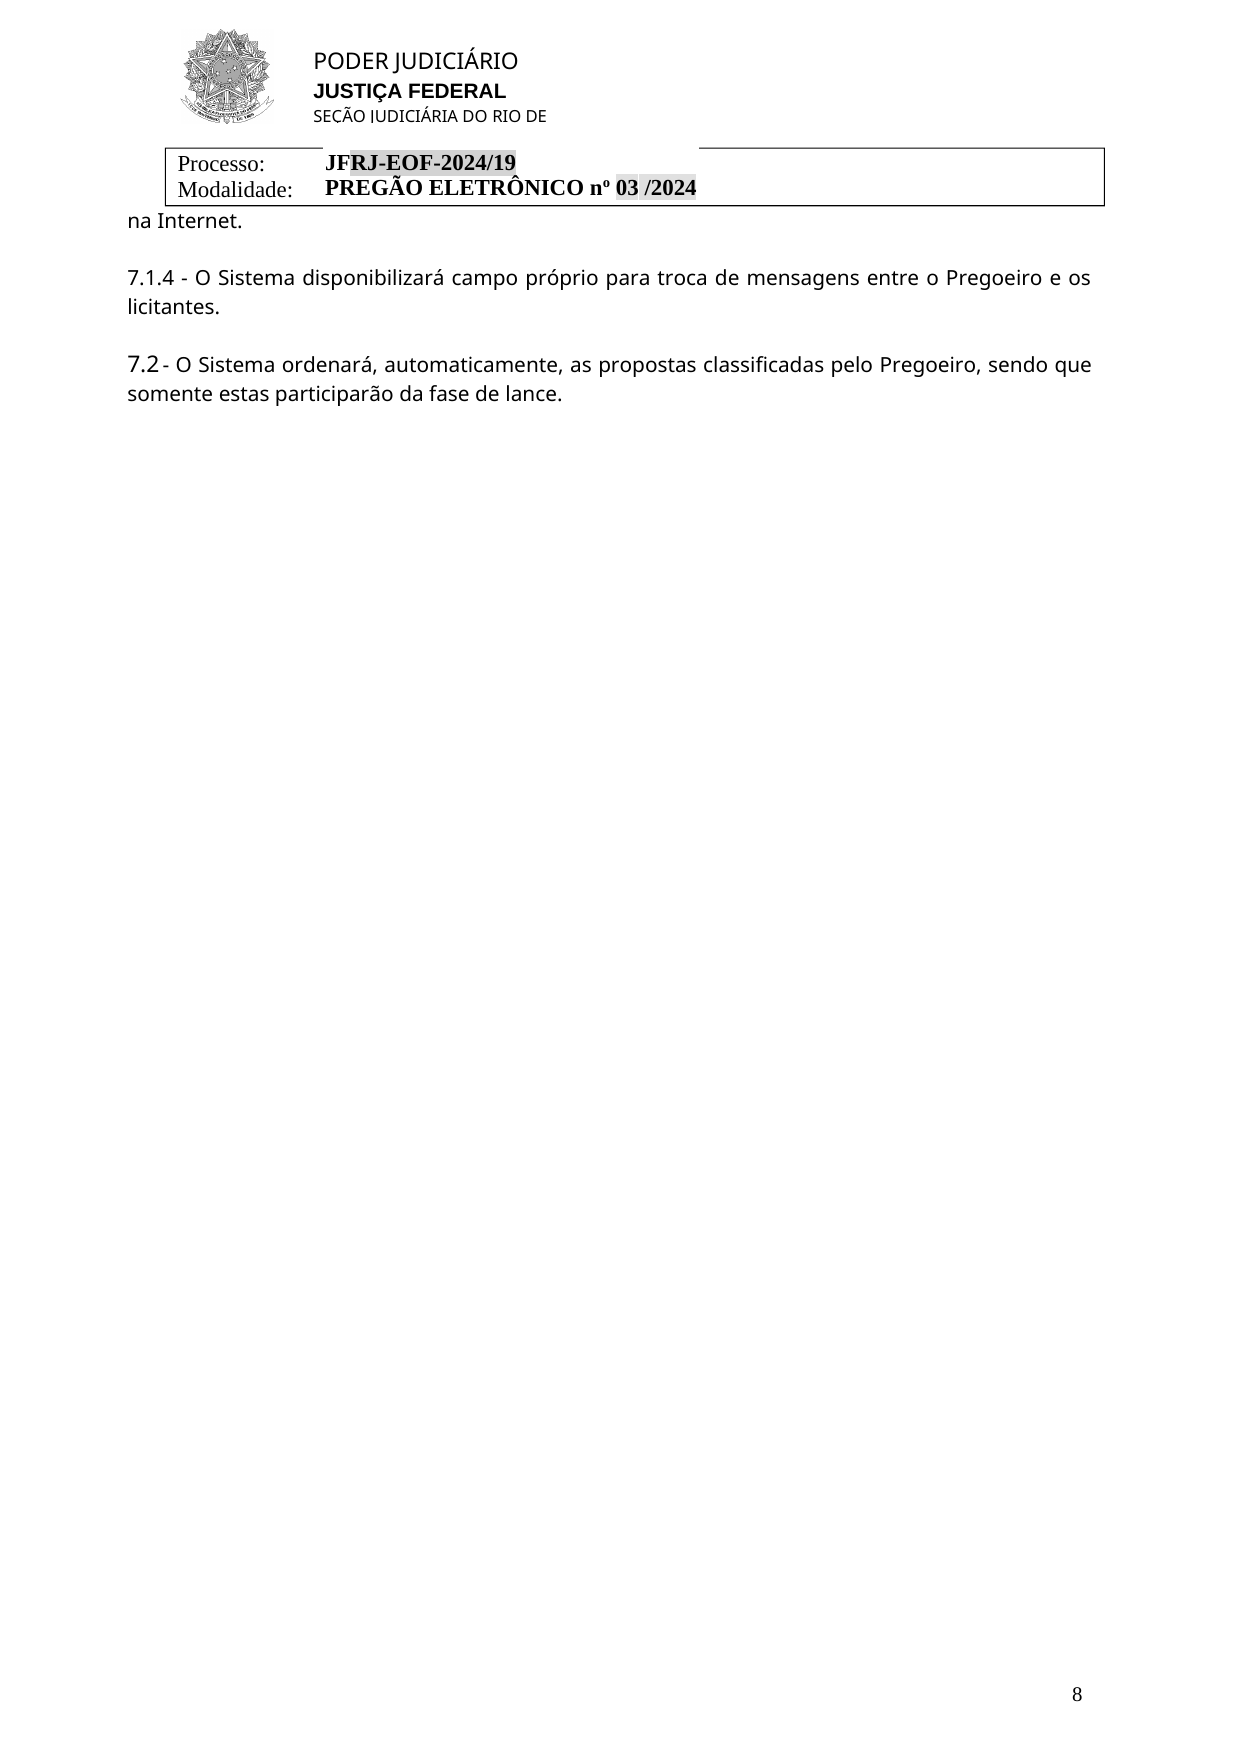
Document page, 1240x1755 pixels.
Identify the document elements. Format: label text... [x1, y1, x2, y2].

list - O Sistema ordenará, automaticamente, as propostas classificadas pelo Pregoeiro, sendo que somente estas participarão da fase de lance. [127, 348, 1093, 408]
list - O Sistema disponibilizará campo próprio para troca de mensagens entre o Pregoeiro e os licitantes. [127, 263, 1093, 320]
list na Internet. [127, 206, 1093, 235]
